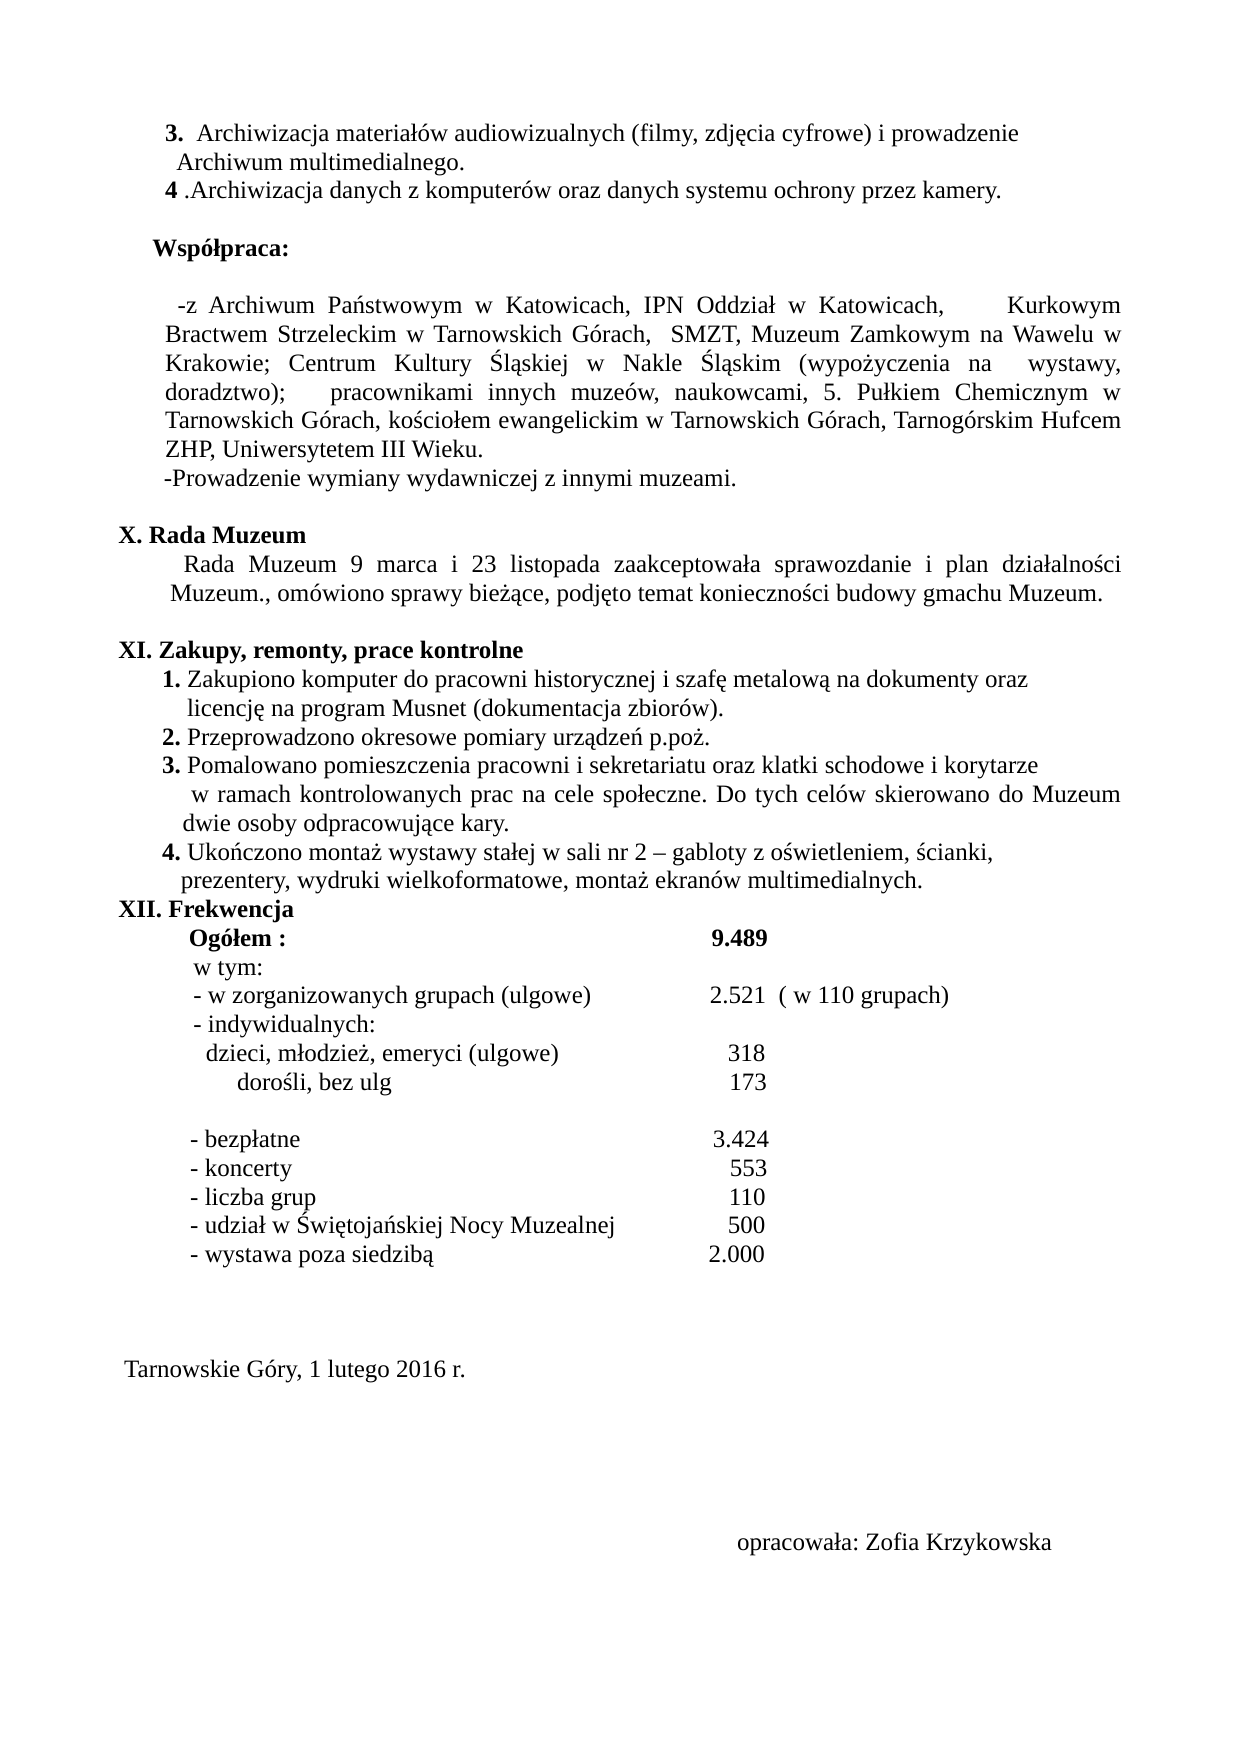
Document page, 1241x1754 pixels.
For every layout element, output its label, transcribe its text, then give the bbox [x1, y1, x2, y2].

text 4 .Archiwizacja danych z komputerów oraz danych systemu ochrony przez kamery. [118, 176, 1122, 204]
text XI. Zakupy, remonty, prace kontrolne [118, 636, 1122, 664]
text X. Rada Muzeum [118, 521, 1122, 549]
text w ramach kontrolowanych prac na cele społeczne. Do tych celów skierowano do Muzeum dwie osoby odpracowujące kary. [182, 779, 1122, 837]
text XII. Frekwencja [118, 894, 1122, 923]
text - w zorganizowanych grupach (ulgowe) 2.521 ( w 110 grupach) [118, 981, 1122, 1009]
text Rada Muzeum 9 marca i 23 listopada zaakceptowała sprawozdanie i plan działalności Muzeum., omówiono sprawy bieżące, podjęto temat konieczności budowy gmachu Muzeum. [170, 549, 1122, 607]
text prezentery, wydruki wielkoformatowe, montaż ekranów multimedialnych. [118, 866, 1122, 894]
text opracowała: Zofia Krzykowska [118, 1527, 1122, 1556]
text - koncerty 553 [190, 1153, 1122, 1182]
text Ogółem : 9.489 [182, 923, 1122, 952]
text - indywidualnych: [118, 1009, 1122, 1038]
text 1. Zakupiono komputer do pracowni historycznej i szafę metalową na dokumenty oraz [118, 664, 1122, 693]
text 2. Przeprowadzono okresowe pomiary urządzeń p.poż. [118, 722, 1122, 751]
text licencję na program Musnet (dokumentacja zbiorów). [118, 693, 1122, 722]
text - bezpłatne 3.424 [190, 1124, 1122, 1153]
text 3. Pomalowano pomieszczenia pracowni i sekretariatu oraz klatki schodowe i korytarze [118, 751, 1122, 779]
text - udział w Świętojańskiej Nocy Muzealnej 500 [190, 1211, 1122, 1239]
text -z Archiwum Państwowym w Katowicach, IPN Oddział w Katowicach, Kurkowym Bractwem Strzeleckim w Tarnowskich Górach, SMZT, Muzeum Zamkowym na Wawelu w Krakowie; Centrum Kultury Śląskiej w Nakle Śląskim (wypożyczenia na wystawy, doradztwo); pracownikami innych muzeów, naukowcami, 5. Pułkiem Chemicznym w Tarnowskich Górach, kościołem ewangelickim w Tarnowskich Górach, Tarnogórskim Hufcem ZHP, Uniwersytetem III Wieku. [165, 291, 1122, 463]
text Współpraca: [115, 233, 1122, 262]
text dzieci, młodzież, emeryci (ulgowe) 318 [118, 1038, 1122, 1067]
text -Prowadzenie wymiany wydawniczej z innymi muzeami. [163, 463, 1122, 492]
text Tarnowskie Góry, 1 lutego 2016 r. [118, 1354, 1122, 1383]
text w tym: [187, 952, 1122, 981]
text - liczba grup 110 [190, 1182, 1122, 1211]
list 3. Archiwizacja materiałów audiowizualnych (filmy, zdjęcia cyfrowe) i prowadzenie [115, 118, 1122, 147]
list Archiwum multimedialnego. [115, 147, 1122, 176]
text - wystawa poza siedzibą 2.000 [190, 1239, 1122, 1268]
text dorośli, bez ulg 173 [149, 1067, 1122, 1096]
text 4. Ukończono montaż wystawy stałej w sali nr 2 – gabloty z oświetleniem, ścianki, [118, 837, 1122, 866]
